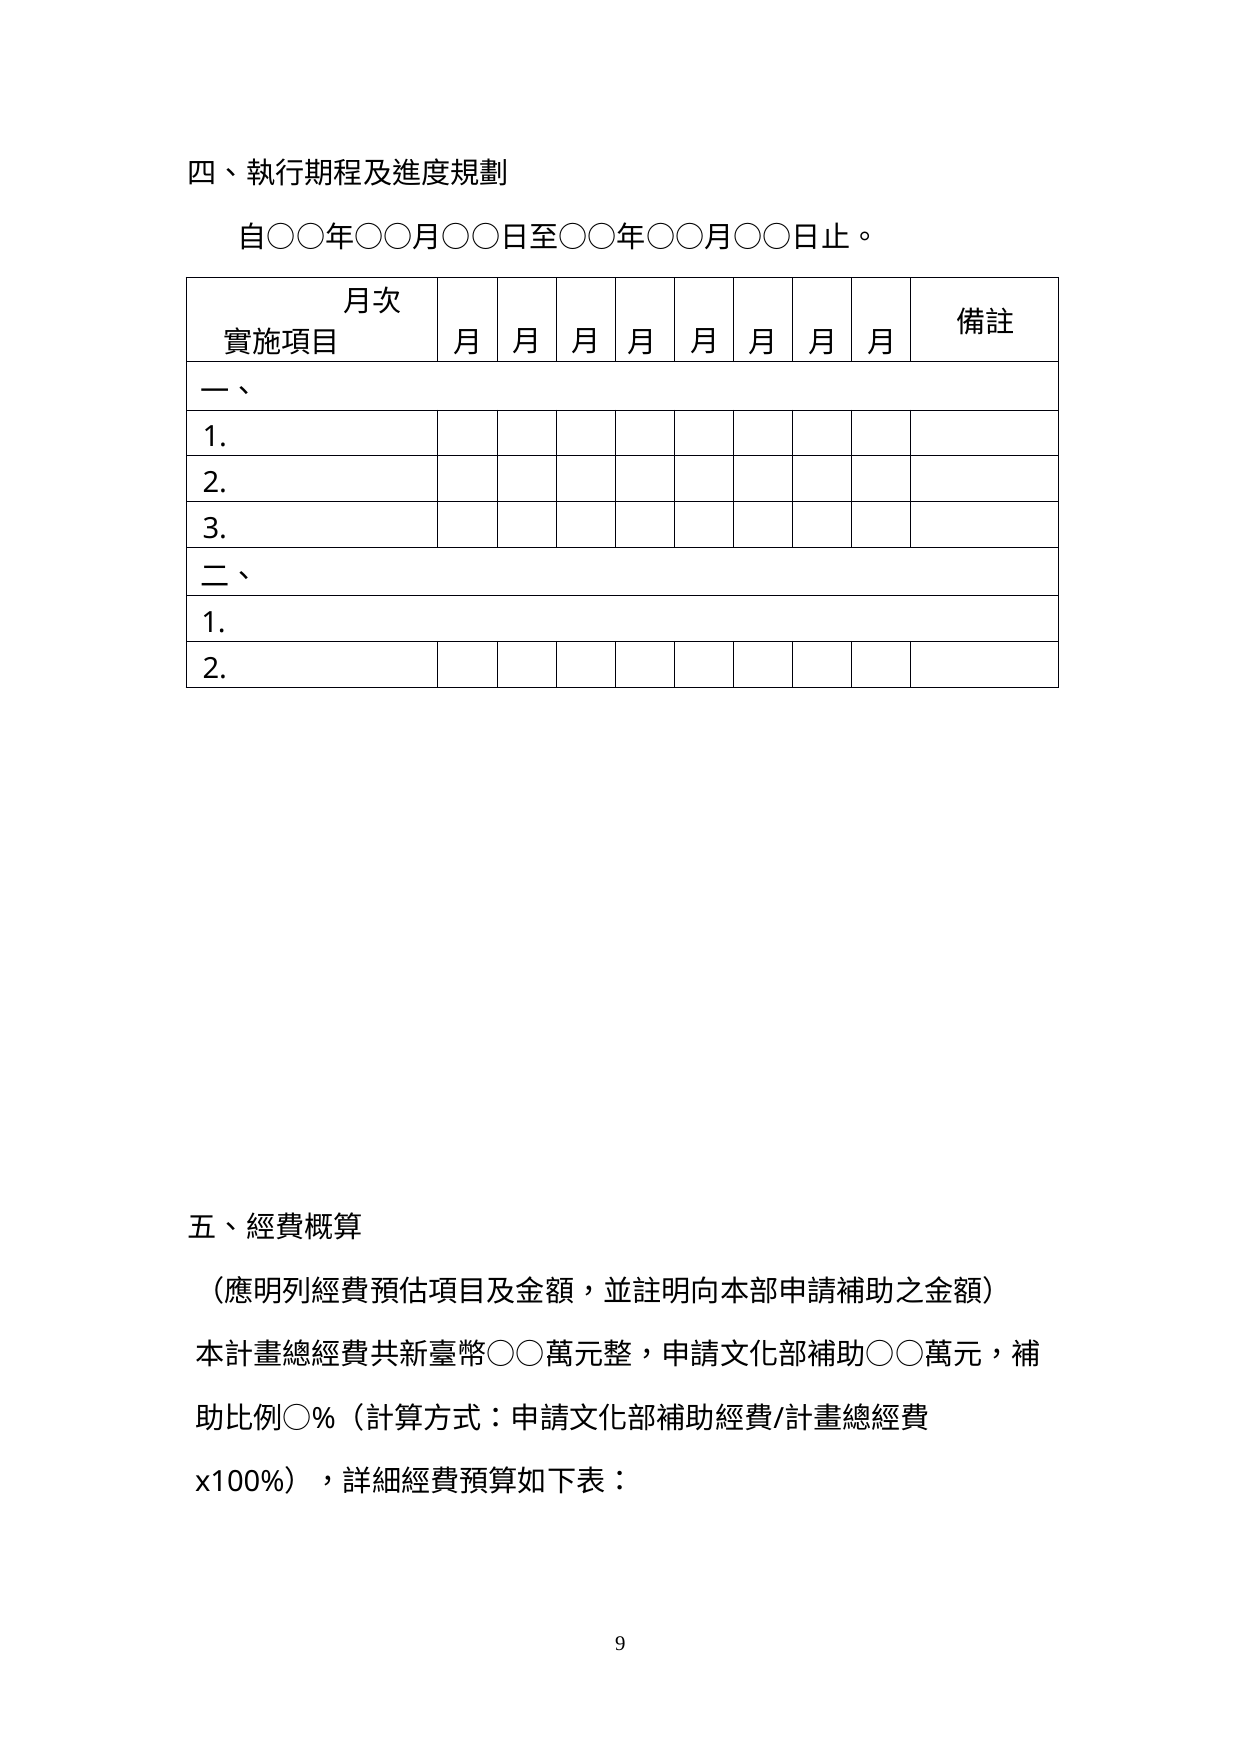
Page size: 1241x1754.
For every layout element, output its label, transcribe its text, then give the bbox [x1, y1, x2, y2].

table_cell [187, 502, 437, 547]
table_header 月 [557, 278, 615, 361]
list 本計畫總經費共新臺幣○○萬元整，申請文化部補助○○萬元，補助比例○%（計算方式：申請文化部補助經費/計畫總經費x100%），詳細經費預算如下表： [195, 1331, 1053, 1500]
table_cell [675, 456, 733, 501]
table_cell [557, 456, 615, 501]
title 執行期程及進度規劃 [187, 150, 1053, 192]
table_cell [734, 456, 792, 501]
table_cell [187, 596, 1058, 641]
table_cell [911, 456, 1058, 501]
table_cell [438, 411, 497, 455]
table_cell [734, 502, 792, 547]
table_cell [187, 362, 1058, 409]
table_cell [438, 502, 497, 547]
table_cell [675, 502, 733, 547]
table_cell [498, 456, 556, 501]
table_header 月 [438, 278, 497, 361]
table_cell [498, 642, 556, 687]
table_cell [852, 502, 910, 547]
table_cell [793, 642, 851, 687]
table_cell [675, 642, 733, 687]
table_header 備註 [911, 278, 1058, 361]
table_cell [616, 411, 674, 455]
table_header 月 [852, 278, 910, 361]
table_cell [187, 456, 437, 501]
table_header 月 [498, 278, 556, 361]
table_cell [911, 502, 1058, 547]
table_cell [734, 411, 792, 455]
table_cell [616, 502, 674, 547]
table_cell [438, 642, 497, 687]
table_cell [911, 642, 1058, 687]
table_cell [187, 642, 437, 687]
title 自○○年○○月○○日至○○年○○月○○日止。 [237, 213, 1053, 256]
table_cell [734, 642, 792, 687]
table_header 月 [734, 278, 792, 361]
table_cell [616, 456, 674, 501]
table_cell [498, 502, 556, 547]
table_header 月 [616, 278, 674, 361]
table_cell [793, 456, 851, 501]
table_header 月次 實施項目 [187, 278, 437, 361]
table_cell [498, 411, 556, 455]
table_cell [793, 502, 851, 547]
table_cell [187, 411, 437, 455]
table_cell [557, 642, 615, 687]
table_cell [852, 456, 910, 501]
list （應明列經費預估項目及金額，並註明向本部申請補助之金額） [195, 1267, 1053, 1310]
table_cell [852, 411, 910, 455]
table_cell [187, 548, 1058, 595]
table_cell [557, 502, 615, 547]
table_cell [557, 411, 615, 455]
table_cell [616, 642, 674, 687]
table_cell [675, 411, 733, 455]
table_header 月 [675, 278, 733, 361]
title 經費概算 [187, 1204, 1053, 1246]
table_cell [793, 411, 851, 455]
table_cell [852, 642, 910, 687]
table_cell [911, 411, 1058, 455]
table_cell [438, 456, 497, 501]
table_header 月 [793, 278, 851, 361]
